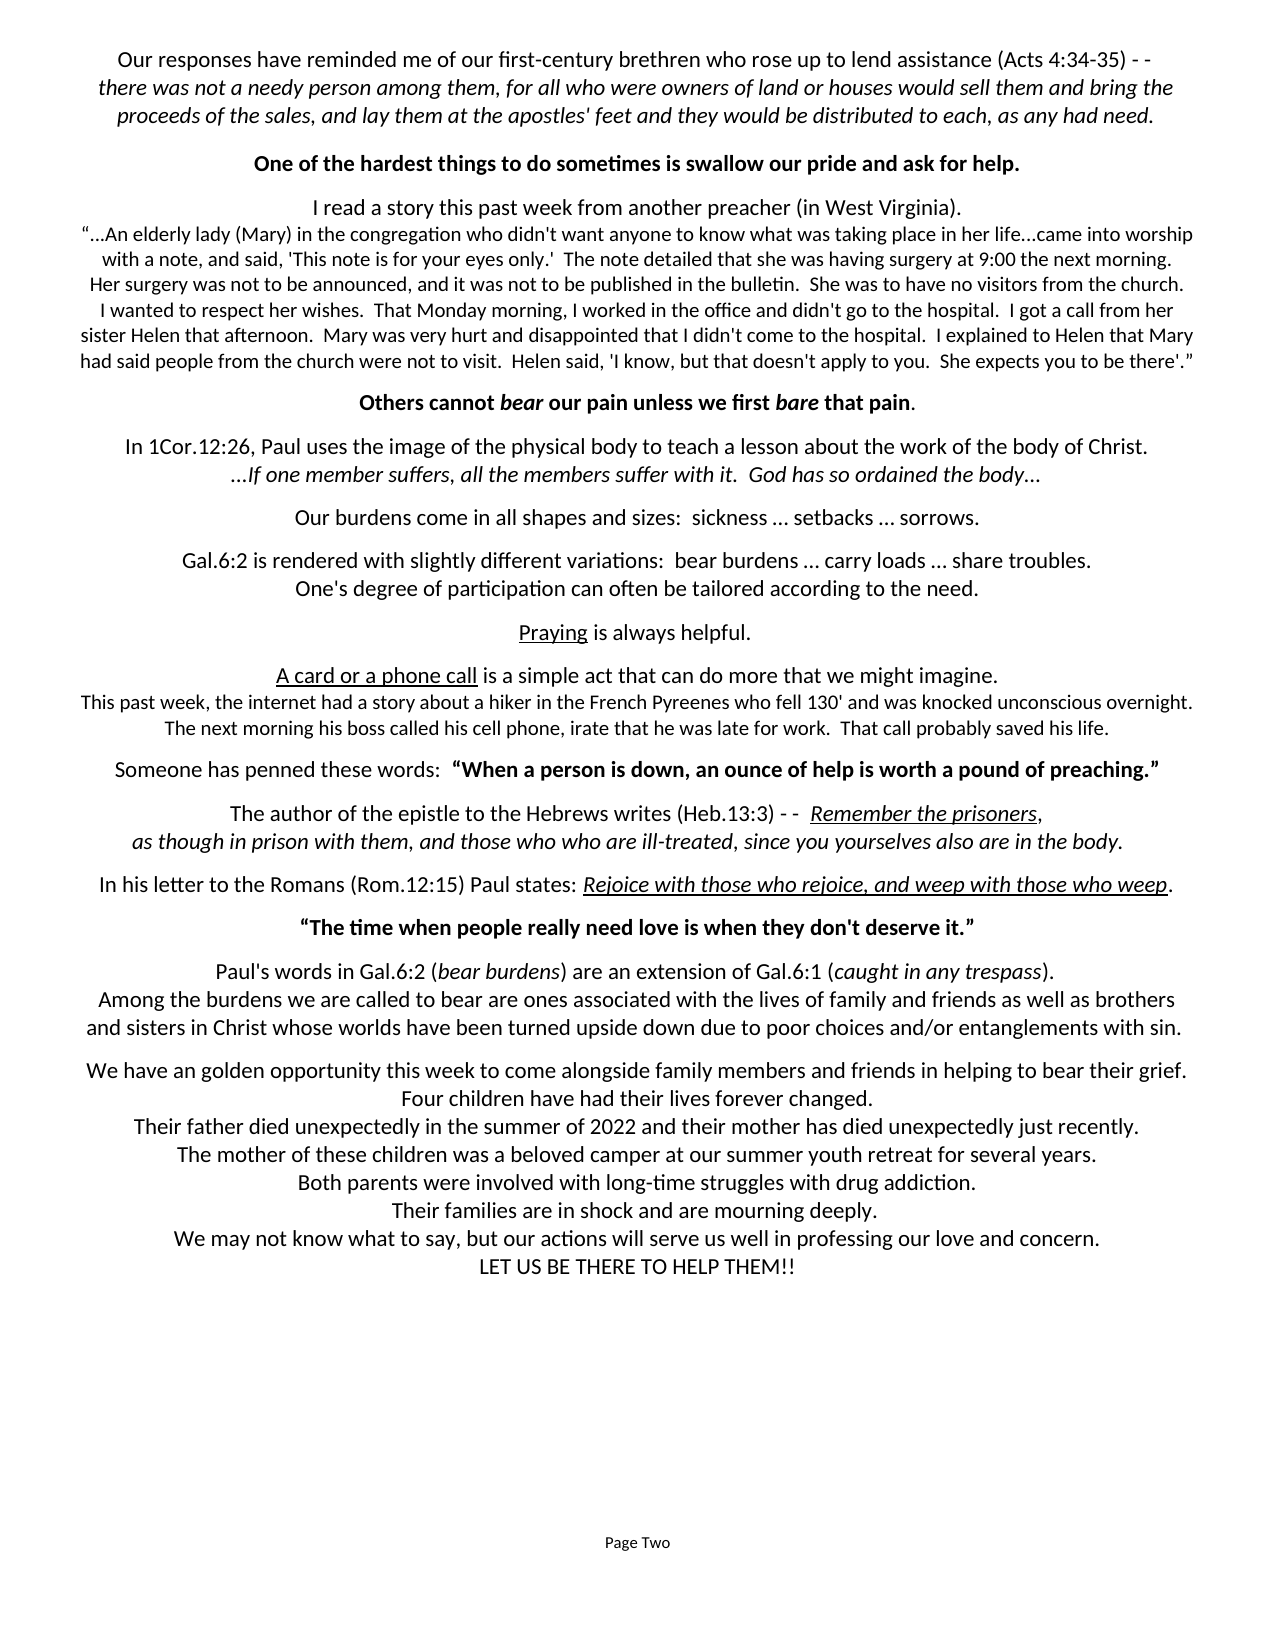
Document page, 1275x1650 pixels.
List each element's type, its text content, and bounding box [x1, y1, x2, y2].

text This past week, the internet had a story about a hiker in the French Pyreenes who fell 130' and was knocked unconscious overnight. [75, 689, 1200, 715]
text We may not know what to say, but our actions will serve us well in professing our love and concern. [75, 1224, 1200, 1252]
text with a note, and said, 'This note is for your eyes only.' The note detailed that she was having surgery at 9:00 the next morning. [75, 246, 1200, 272]
text The author of the epistle to the Hebrews writes (Heb.13:3) - - Remember the prisoners, [75, 799, 1200, 827]
text “...An elderly lady (Mary) in the congregation who didn't want anyone to know what was taking place in her life...came into worship [75, 221, 1200, 246]
text Their families are in shock and are mourning deeply. [75, 1196, 1200, 1224]
text Our responses have reminded me of our first-century brethren who rose up to lend assistance (Acts 4:34-35) - - [75, 45, 1200, 73]
text Her surgery was not to be announced, and it was not to be published in the bulletin. She was to have no visitors from the church. [75, 272, 1200, 297]
text LET US BE THERE TO HELP THEM!! [75, 1252, 1200, 1280]
text Page Two [75, 1532, 1200, 1553]
text Four children have had their lives forever changed. [75, 1084, 1200, 1112]
text “The time when people really need love is when they don't deserve it.” [75, 913, 1200, 941]
text In 1Cor.12:26, Paul uses the image of the physical body to teach a lesson about the work of the body of Christ. [75, 432, 1200, 460]
text The next morning his boss called his cell phone, irate that he was late for work. That call probably saved his life. [75, 715, 1200, 740]
text as though in prison with them, and those who who are ill-treated, since you yourselves also are in the body. [75, 827, 1200, 855]
text Our burdens come in all shapes and sizes: sickness … setbacks … sorrows. [75, 503, 1200, 531]
text ...If one member suffers, all the members suffer with it. God has so ordained the body... [75, 460, 1200, 488]
text Their father died unexpectedly in the summer of 2022 and their mother has died unexpectedly just recently. [75, 1112, 1200, 1140]
text there was not a needy person among them, for all who were owners of land or houses would sell them and bring the proceeds of the sales, and lay them at the apostles' feet and they would be distributed to each, as any had need. [75, 73, 1200, 129]
text Someone has penned these words: “When a person is down, an ounce of help is worth a pound of preaching.” [75, 755, 1200, 783]
text Others cannot bear our pain unless we first bare that pain. [75, 388, 1200, 417]
text In his letter to the Romans (Rom.12:15) Paul states: Rejoice with those who rejoice, and weep with those who weep. [75, 870, 1200, 898]
text Paul's words in Gal.6:2 (bear burdens) are an extension of Gal.6:1 (caught in any trespass). [75, 957, 1200, 985]
text and sisters in Christ whose worlds have been turned upside down due to poor choices and/or entanglements with sin. [75, 1013, 1200, 1041]
text I wanted to respect her wishes. That Monday morning, I worked in the office and didn't go to the hospital. I got a call from her sister Helen that afternoon. Mary was very hurt and disappointed that I didn't come to the hospital. I explained to Helen that Mary had said people from the church were not to visit. Helen said, 'I know, but that doesn't apply to you. She expects you to be there'.” [75, 297, 1200, 373]
text A card or a phone call is a simple act that can do more that we might imagine. [75, 661, 1200, 689]
text One's degree of participation can often be tailored according to the need. [75, 574, 1200, 603]
text Both parents were involved with long-time struggles with drug addiction. [75, 1168, 1200, 1196]
text Praying is always helpful. [75, 618, 1200, 646]
text Gal.6:2 is rendered with slightly different variations: bear burdens … carry loads … share troubles. [75, 547, 1200, 574]
text We have an golden opportunity this week to come alongside family members and friends in helping to bear their grief. [75, 1056, 1200, 1084]
text The mother of these children was a beloved camper at our summer youth retreat for several years. [75, 1140, 1200, 1168]
text Among the burdens we are called to bear are ones associated with the lives of family and friends as well as brothers [75, 985, 1200, 1013]
text One of the hardest things to do sometimes is swallow our pride and ask for help. [75, 149, 1200, 177]
text I read a story this past week from another preacher (in West Virginia). [75, 193, 1200, 221]
